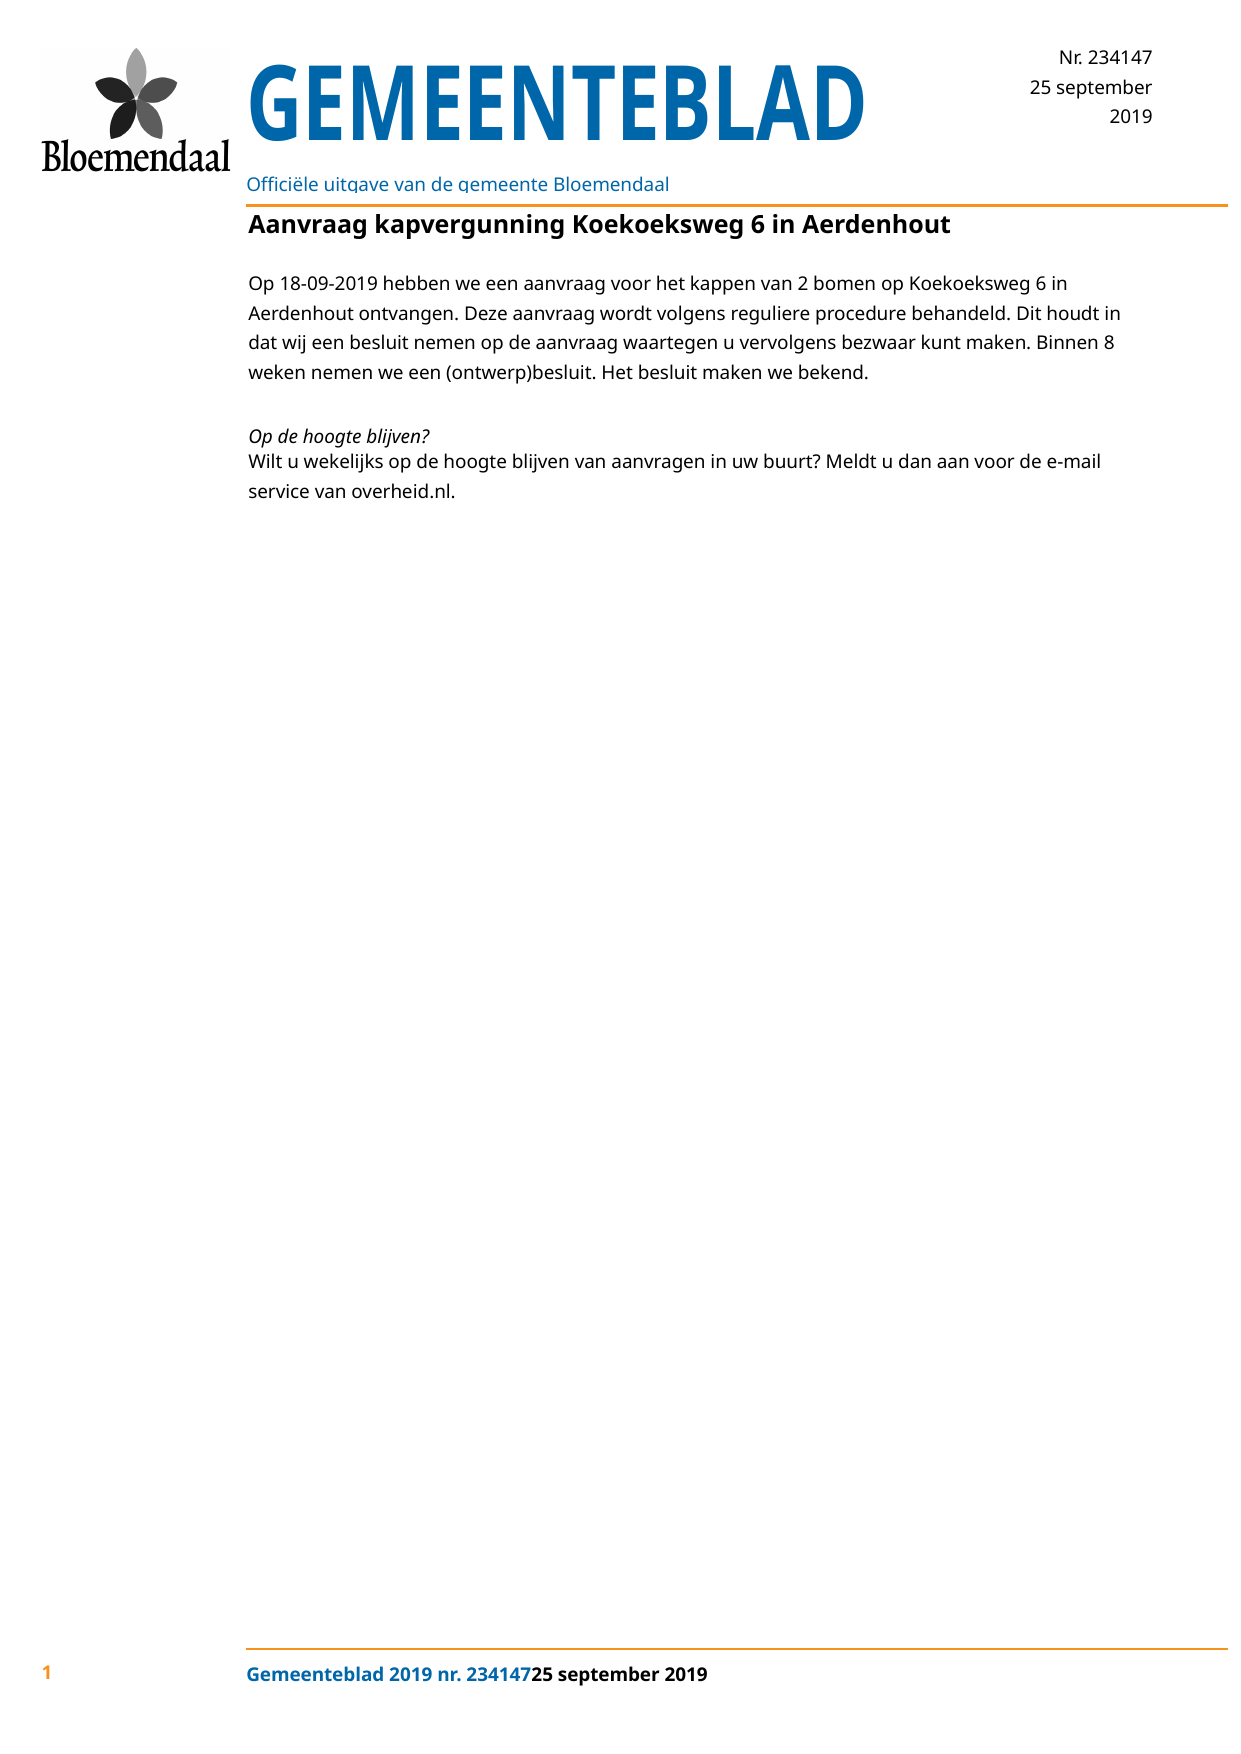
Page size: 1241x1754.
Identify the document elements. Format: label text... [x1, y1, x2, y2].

text Op de hoogte blijven? [248, 423, 1152, 449]
text Aanvraag kapvergunning Koekoeksweg 6 in Aerdenhout [248, 207, 1152, 241]
picture [41, 47, 231, 172]
text Wilt u wekelijks op de hoogte blijven van aanvragen in uw buurt? Meldt u dan aan voor de e-mail service van overheid.nl. [248, 449, 1152, 504]
text Op 18-09-2019 hebben we een aanvraag voor het kappen van 2 bomen op Koekoeksweg 6 in Aerdenhout ontvangen. Deze aanvraag wordt volgens reguliere procedure behandeld. Dit houdt in dat wij een besluit nemen op de aanvraag waartegen u vervolgens bezwaar kunt maken. Binnen 8 weken nemen we een (ontwerp)besluit. Het besluit maken we bekend. [248, 270, 1152, 385]
